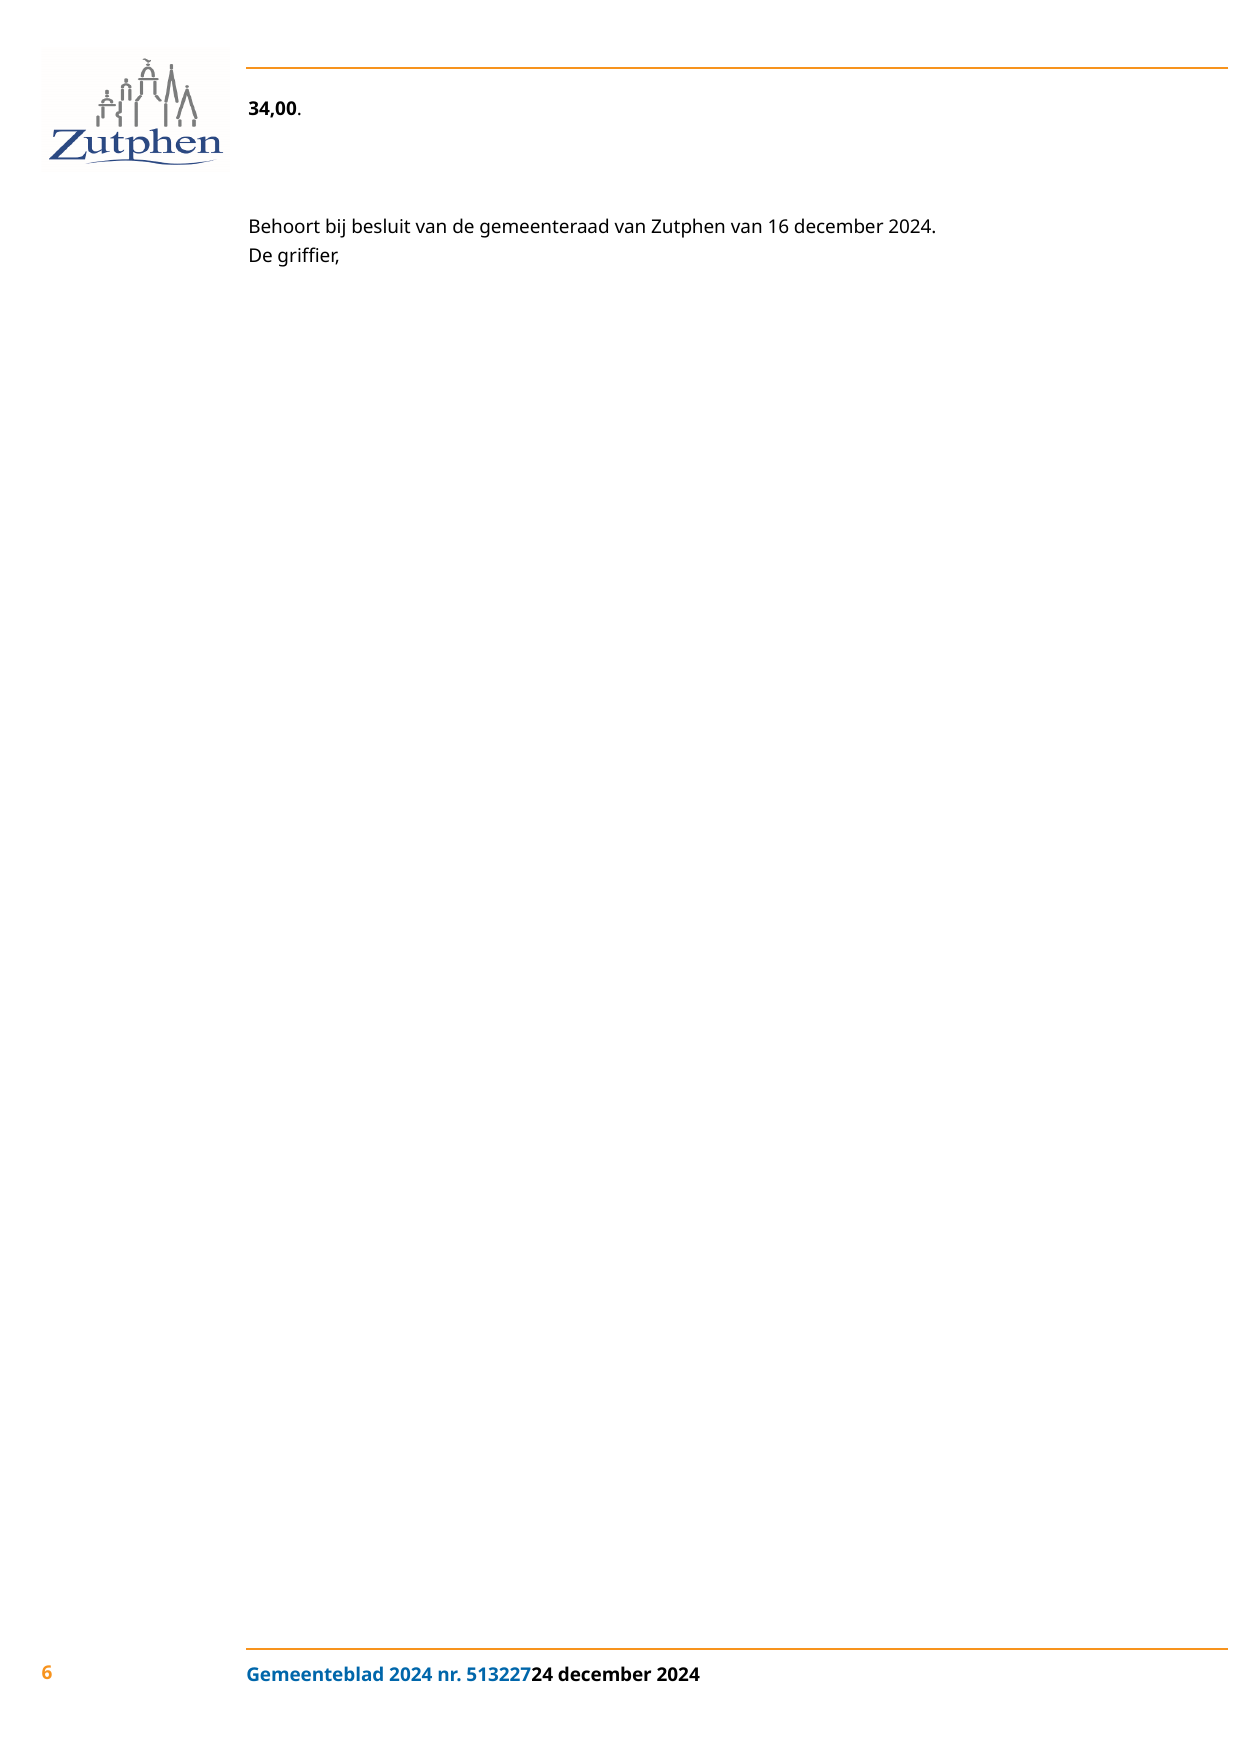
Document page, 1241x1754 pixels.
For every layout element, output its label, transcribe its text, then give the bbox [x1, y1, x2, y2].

picture [41, 47, 231, 172]
text De griffier, [248, 243, 1152, 268]
text Behoort bij besluit van de gemeenteraad van Zutphen van 16 december 2024. [248, 213, 1152, 239]
text 34,00. [248, 95, 1152, 121]
